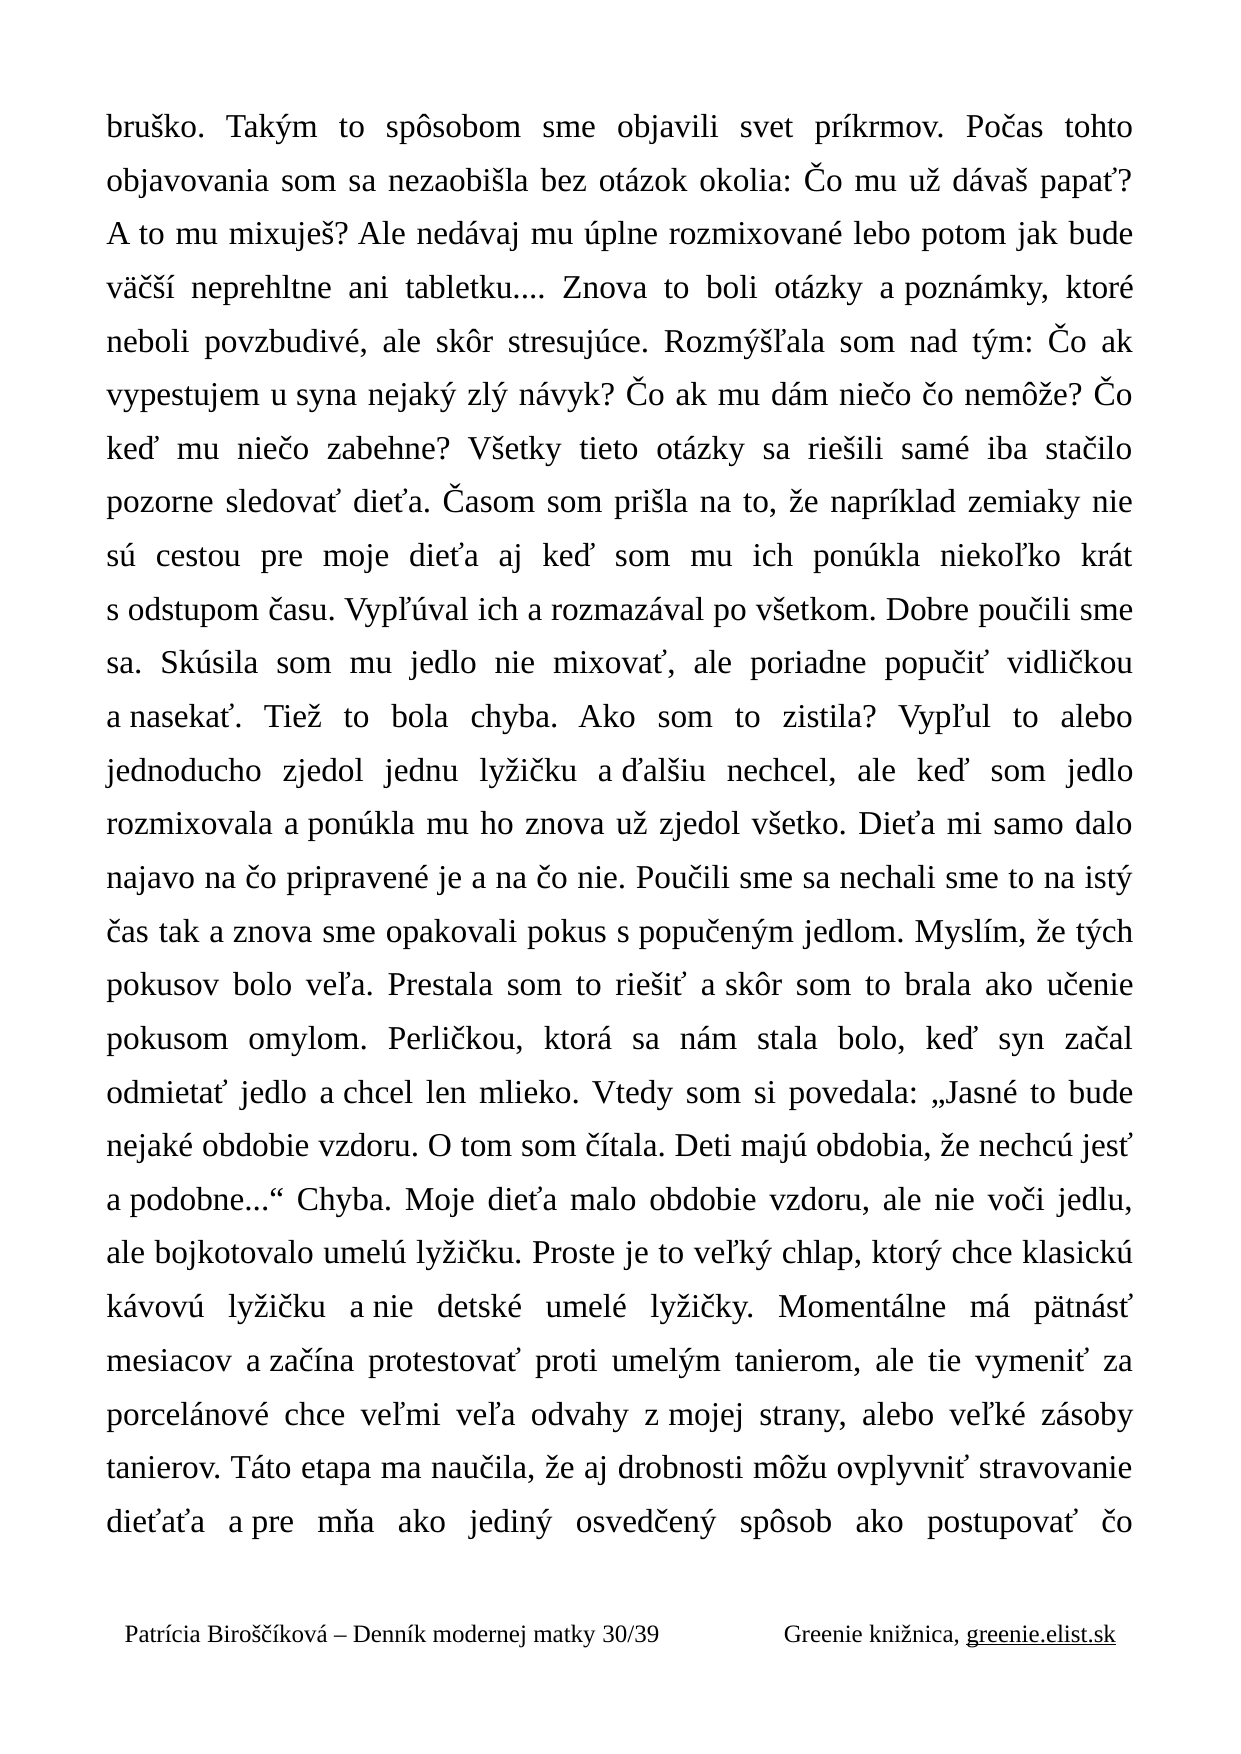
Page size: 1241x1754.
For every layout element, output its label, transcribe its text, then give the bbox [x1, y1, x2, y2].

text bruško. Takým to spôsobom sme objavili svet príkrmov. Počas tohto objavovania som sa nezaobišla bez otázok okolia: Čo mu už dávaš papať? A to mu mixuješ? Ale nedávaj mu úplne rozmixované lebo potom jak bude väčší neprehltne ani tabletku.... Znova to boli otázky a poznámky, ktoré neboli povzbudivé, ale skôr stresujúce. Rozmýšľala som nad tým: Čo ak vypestujem u syna nejaký zlý návyk? Čo ak mu dám niečo čo nemôže? Čo keď mu niečo zabehne? Všetky tieto otázky sa riešili samé iba stačilo pozorne sledovať dieťa. Časom som prišla na to, že napríklad zemiaky nie sú cestou pre moje dieťa aj keď som mu ich ponúkla niekoľko krát s odstupom času. Vypľúval ich a rozmazával po všetkom. Dobre poučili sme sa. Skúsila som mu jedlo nie mixovať, ale poriadne popučiť vidličkou a nasekať. Tiež to bola chyba. Ako som to zistila? Vypľul to alebo jednoducho zjedol jednu lyžičku a ďalšiu nechcel, ale keď som jedlo rozmixovala a ponúkla mu ho znova už zjedol všetko. Dieťa mi samo dalo najavo na čo pripravené je a na čo nie. Poučili sme sa nechali sme to na istý čas tak a znova sme opakovali pokus s popučeným jedlom. Myslím, že tých pokusov bolo veľa. Prestala som to riešiť a skôr som to brala ako učenie pokusom omylom. Perličkou, ktorá sa nám stala bolo, keď syn začal odmietať jedlo a chcel len mlieko. Vtedy som si povedala: „Jasné to bude nejaké obdobie vzdoru. O tom som čítala. Deti majú obdobia, že nechcú jesť a podobne...“ Chyba. Moje dieťa malo obdobie vzdoru, ale nie voči jedlu, ale bojkotovalo umelú lyžičku. Proste je to veľký chlap, ktorý chce klasickú kávovú lyžičku a nie detské umelé lyžičky. Momentálne má pätnásť mesiacov a začína protestovať proti umelým tanierom, ale tie vymeniť za porcelánové chce veľmi veľa odvahy z mojej strany, alebo veľké zásoby tanierov. Táto etapa ma naučila, že aj drobnosti môžu ovplyvniť stravovanie dieťaťa a pre mňa ako jediný osvedčený spôsob ako postupovať čo [106, 106, 1134, 1539]
